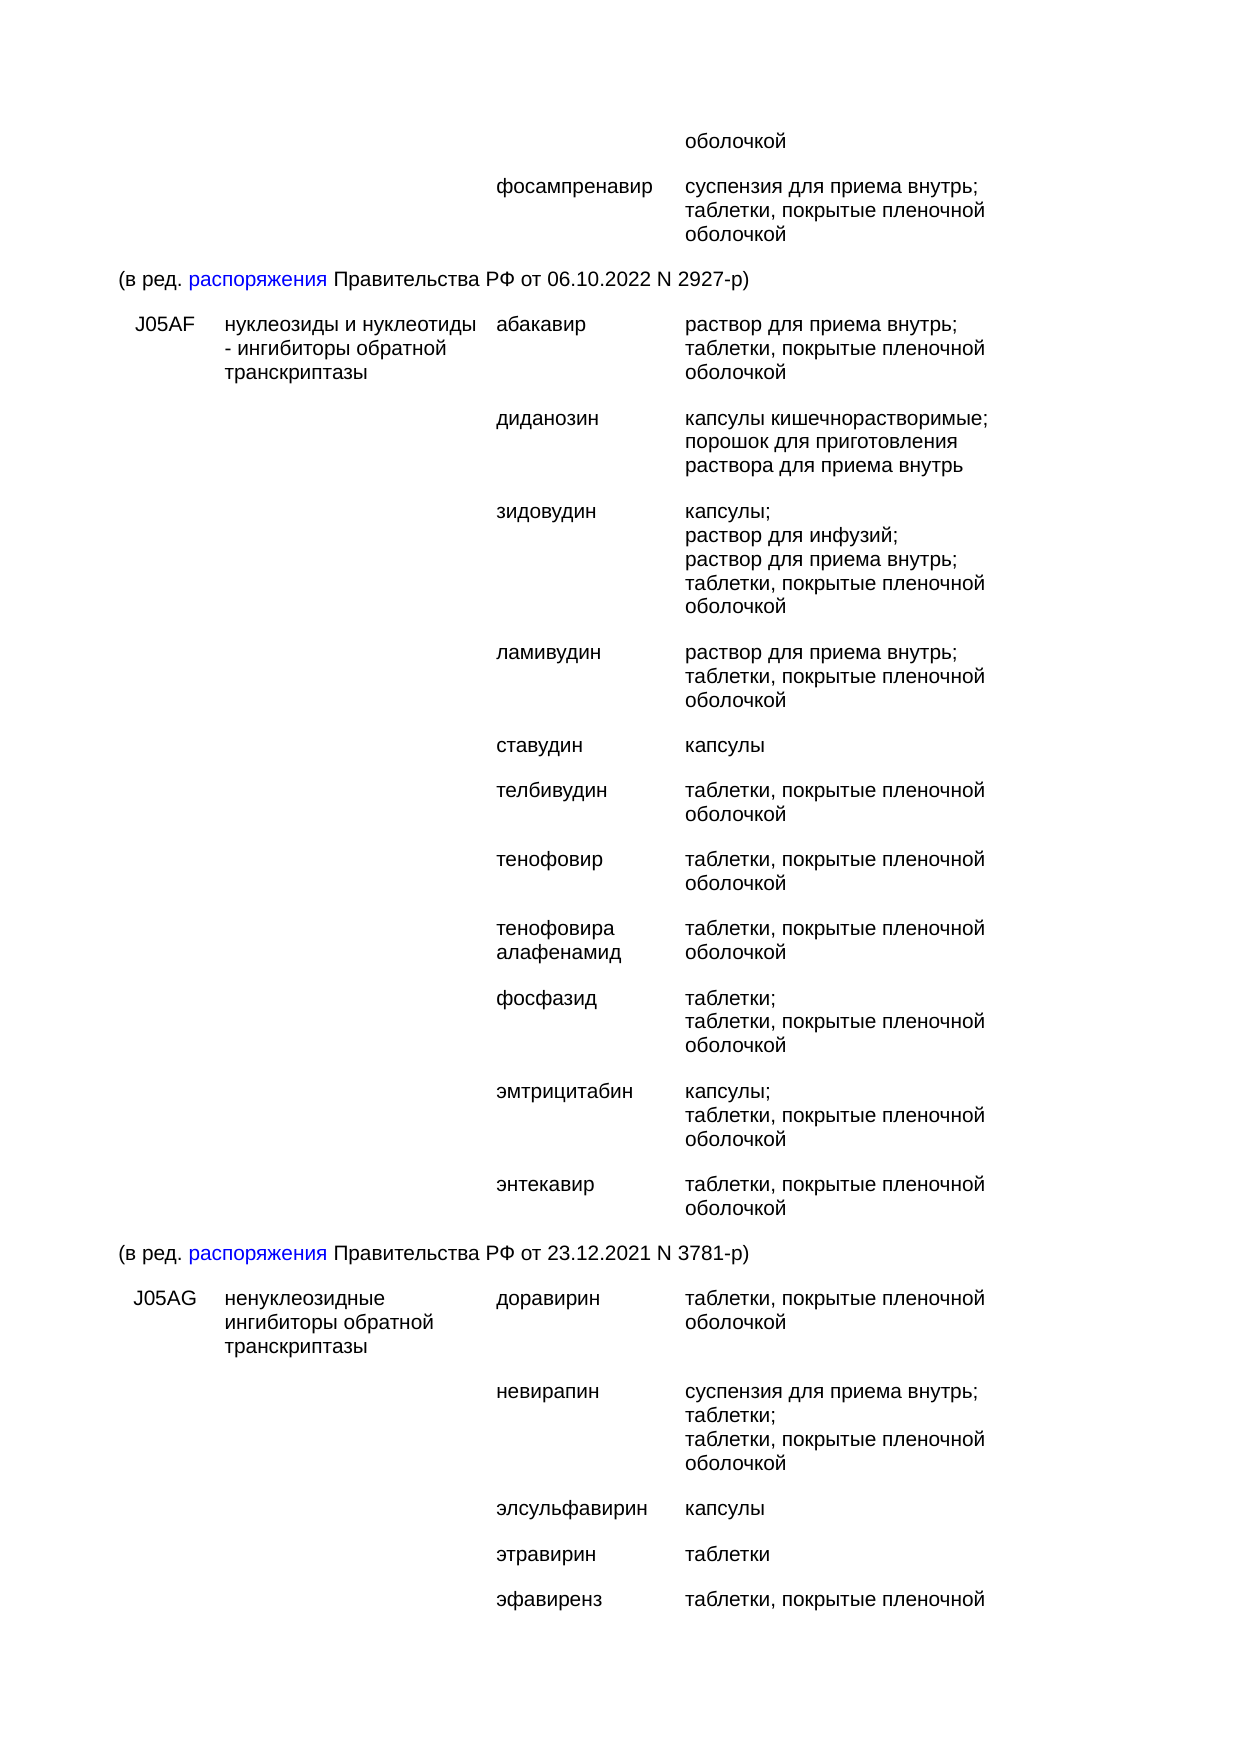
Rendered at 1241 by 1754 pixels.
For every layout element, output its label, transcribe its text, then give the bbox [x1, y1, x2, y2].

table_cell тенофовира алафенамид [490, 906, 678, 975]
table_cell [218, 629, 489, 722]
table_cell [112, 1486, 218, 1531]
table_cell ламивудин [490, 629, 678, 722]
table_cell [218, 975, 489, 1068]
table_cell (в ред. распоряжения Правительства РФ от 23.12.2021 N 3781-р) [112, 1230, 1056, 1275]
table_cell [218, 488, 489, 629]
table_cell таблетки, покрытые пленочной оболочкой [679, 906, 1056, 975]
table_cell [112, 767, 218, 836]
table_cell [218, 1576, 489, 1621]
table_cell нуклеозиды и нуклеотиды - ингибиторы обратной транскриптазы [218, 302, 489, 488]
table_cell [112, 1161, 218, 1230]
table_cell фосампренавир [490, 163, 678, 256]
table_cell [218, 1531, 489, 1576]
table_cell [112, 906, 218, 975]
table_cell [112, 1531, 218, 1576]
table_cell таблетки, покрытые пленочной оболочкой [679, 1161, 1056, 1230]
table_cell капсулы [679, 722, 1056, 767]
table_cell оболочкой [679, 118, 1056, 163]
table_cell [112, 629, 218, 722]
table_cell [112, 1576, 218, 1621]
table_cell [218, 1161, 489, 1230]
table_cell раствор для приема внутрь; таблетки, покрытые пленочной оболочкой [679, 629, 1056, 722]
table_cell тенофовир [490, 836, 678, 906]
table_cell капсулы; таблетки, покрытые пленочной оболочкой [679, 1068, 1056, 1161]
table_cell суспензия для приема внутрь; таблетки, покрытые пленочной оболочкой [679, 163, 1056, 256]
table_cell [112, 488, 218, 629]
table_cell [218, 1369, 489, 1486]
table_cell J05AG [112, 1275, 218, 1368]
table_cell таблетки, покрытые пленочной оболочкой [679, 1275, 1056, 1368]
table_cell капсулы [679, 1486, 1056, 1531]
table_cell [218, 767, 489, 836]
table_cell доравирин [490, 1275, 678, 1368]
table_cell энтекавир [490, 1161, 678, 1230]
table_cell капсулы кишечнорастворимые; порошок для приготовления раствора для приема внутрь [679, 395, 1056, 488]
table_cell телбивудин [490, 767, 678, 836]
table_cell [218, 836, 489, 906]
table_cell таблетки [679, 1531, 1056, 1576]
table_cell таблетки; таблетки, покрытые пленочной оболочкой [679, 975, 1056, 1068]
table_cell эмтрицитабин [490, 1068, 678, 1161]
table_cell фосфазид [490, 975, 678, 1068]
table_cell [218, 722, 489, 767]
table_cell капсулы; раствор для инфузий; раствор для приема внутрь; таблетки, покрытые пленочной оболочкой [679, 488, 1056, 629]
table_cell зидовудин [490, 488, 678, 629]
table_cell [218, 1486, 489, 1531]
table_cell невирапин [490, 1369, 678, 1486]
table_cell [112, 1068, 218, 1161]
table_cell [218, 118, 489, 256]
table_cell [112, 975, 218, 1068]
table_cell [218, 1068, 489, 1161]
table_cell этравирин [490, 1531, 678, 1576]
table_cell диданозин [490, 395, 678, 488]
table_cell [218, 906, 489, 975]
table_cell ненуклеозидные ингибиторы обратной транскриптазы [218, 1275, 489, 1368]
table_cell [112, 836, 218, 906]
table_cell [112, 722, 218, 767]
table_cell таблетки, покрытые пленочной оболочкой [679, 836, 1056, 906]
table_cell эфавиренз [490, 1576, 678, 1621]
table_cell таблетки, покрытые пленочной оболочкой [679, 767, 1056, 836]
table_cell раствор для приема внутрь; таблетки, покрытые пленочной оболочкой [679, 302, 1056, 395]
table_cell таблетки, покрытые пленочной [679, 1576, 1056, 1621]
table_cell элсульфавирин [490, 1486, 678, 1531]
table_cell [490, 118, 678, 163]
table_cell абакавир [490, 302, 678, 395]
table_cell (в ред. распоряжения Правительства РФ от 06.10.2022 N 2927-р) [112, 256, 1056, 302]
table_cell [112, 1369, 218, 1486]
table_cell J05AF [112, 302, 218, 488]
table_cell ставудин [490, 722, 678, 767]
table_cell [112, 118, 218, 256]
table_cell суспензия для приема внутрь; таблетки; таблетки, покрытые пленочной оболочкой [679, 1369, 1056, 1486]
